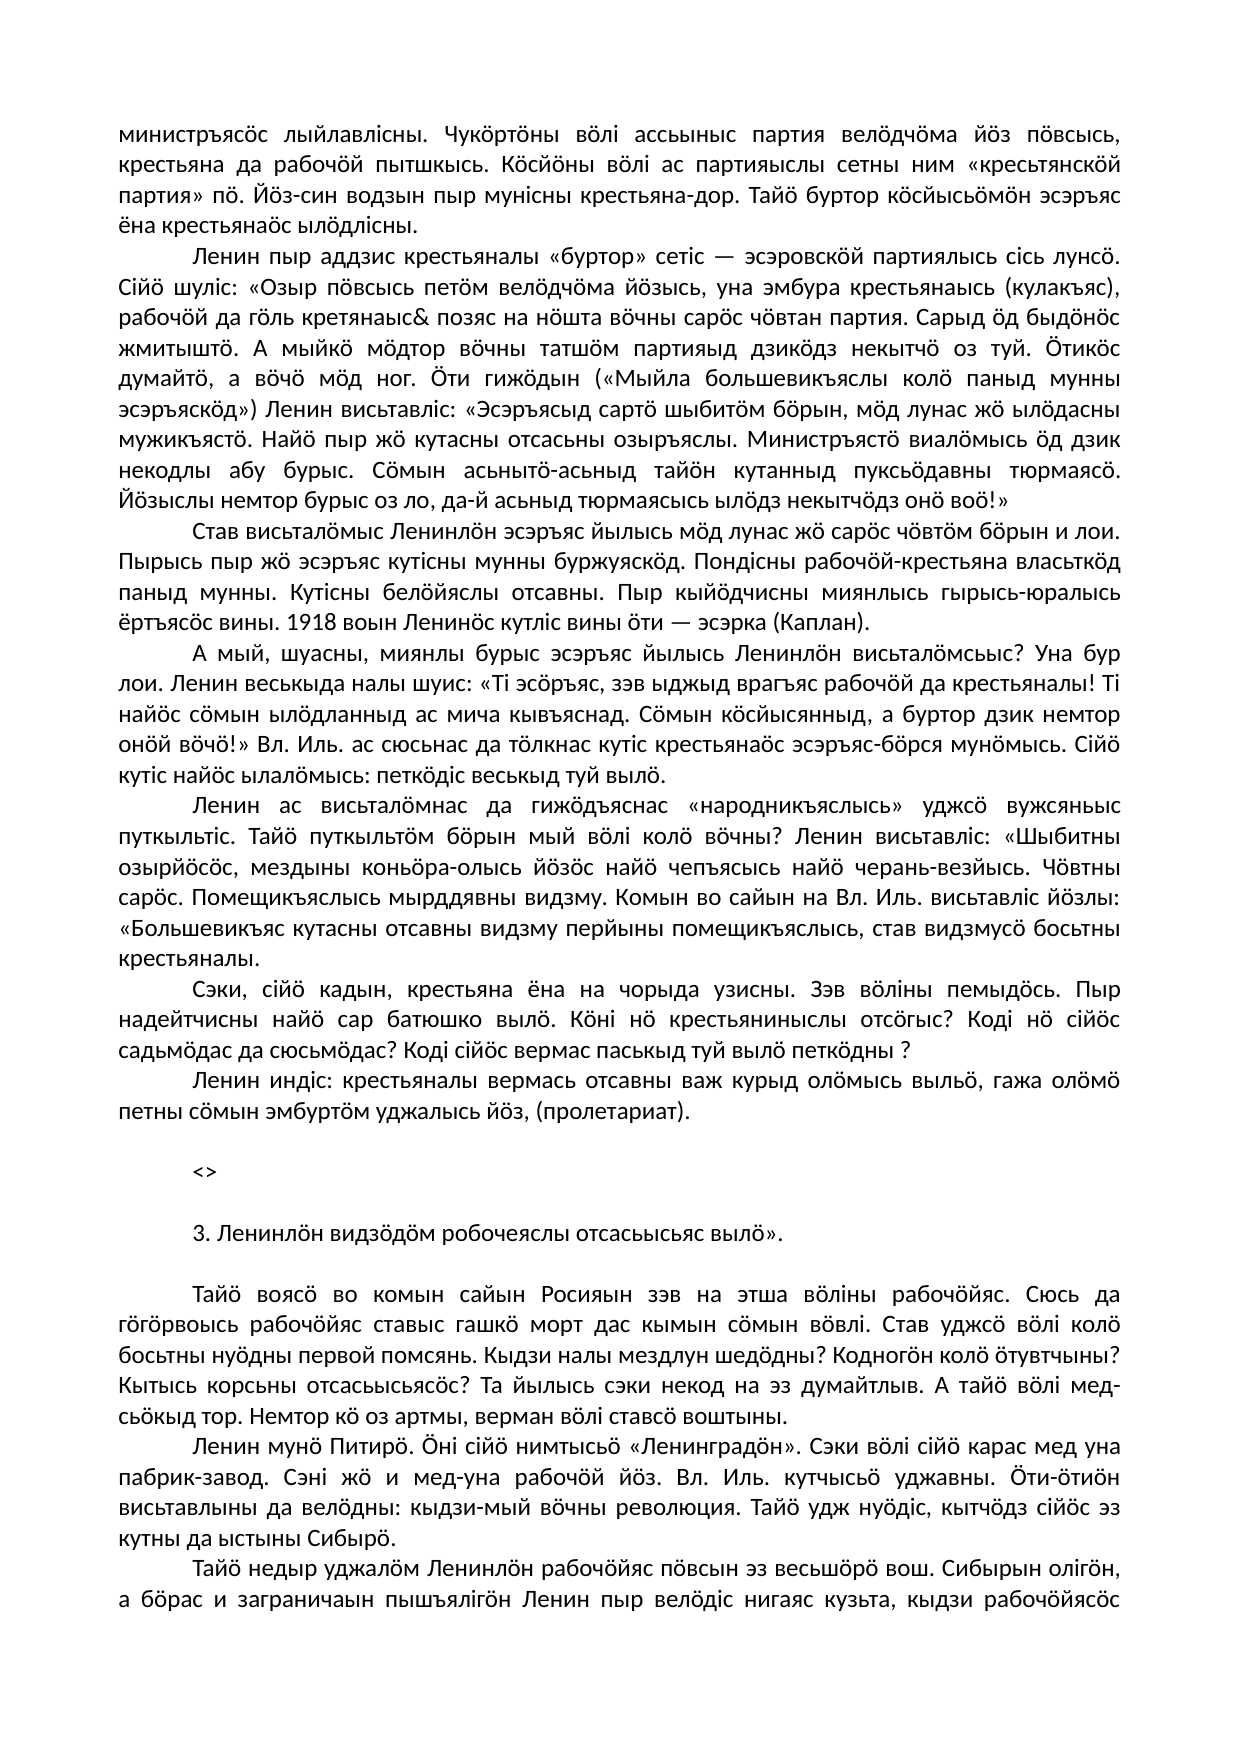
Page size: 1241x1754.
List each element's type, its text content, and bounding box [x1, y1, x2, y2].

text 3. Ленинлӧн видзӧдӧм робочеяслы отсасьысьяс вылӧ». [118, 1217, 1122, 1247]
text министръясӧс лыйлавлісны. Чукӧртӧны вӧлі ассьыныс партия велӧдчӧма йӧз пӧвсысь, крестьяна да рабочӧй пытшкысь. Кӧсйӧны вӧлі ас партияыслы сетны ним «кресьтянскӧй партия» пӧ. Йӧз-син водзын пыр мунісны крестьяна-дор. Тайӧ буртор кӧсйысьӧмӧн эсэръяс ёна крестьянаӧс ылӧдлісны. [118, 118, 1122, 240]
text Ленин ас висьталӧмнас да гижӧдъяснас «народникъяслысь» уджсӧ вужсяньыс путкыльтіс. Тайӧ путкыльтӧм бӧрын мый вӧлі колӧ вӧчны? Ленин висьтавліс: «Шыбитны озырйӧсӧс, мездыны коньӧра-олысь йӧзӧс найӧ чепъясысь найӧ черань-везйысь. Чӧвтны сарӧс. Помещикъяслысь мырддявны видзму. Комын во сайын на Вл. Иль. висьтавліс йӧзлы: «Большевикъяс кутасны отсавны видзму перйыны помещикъяслысь, став видзмусӧ босьтны крестьяналы. [118, 789, 1122, 973]
text Тайӧ недыр уджалӧм Ленинлӧн рабочӧйяс пӧвсын эз весьшӧрӧ вош. Сибырын олігӧн, а бӧрас и заграничаын пышъялігӧн Ленин пыр велӧдіс нигаяс кузьта, кыдзи рабочӧйясӧс [118, 1553, 1122, 1614]
text Ленин индіс: крестьяналы вермась отсавны важ курыд олӧмысь выльӧ, гажа олӧмӧ петны сӧмын эмбуртӧм уджалысь йӧз, (пролетариат). [118, 1064, 1122, 1125]
text Став висьталӧмыс Ленинлӧн эсэръяс йылысь мӧд лунас жӧ сарӧс чӧвтӧм бӧрын и лои. Пырысь пыр жӧ эсэръяс кутісны мунны буржуяскӧд. Пондісны рабочӧй-крестьяна власьткӧд паныд мунны. Кутісны белӧйяслы отсавны. Пыр кыйӧдчисны миянлысь гырысь-юралысь ёртъясӧс вины. 1918 воын Ленинӧс кутліс вины ӧти — эсэрка (Каплан). [118, 515, 1122, 637]
text Сэки, сійӧ кадын, крестьяна ёна на чорыда узисны. Зэв вӧліны пемыдӧсь. Пыр надейтчисны найӧ сар батюшко вылӧ. Кӧні нӧ крестьяниныслы отсӧгыс? Коді нӧ сійӧс садьмӧдас да сюсьмӧдас? Коді сійӧс вермас паськыд туй вылӧ петкӧдны ? [118, 973, 1122, 1064]
text Тайӧ воясӧ во комын сайын Росияын зэв на этша вӧліны рабочӧйяс. Сюсь да гӧгӧрвоысь рабочӧйяс ставыс гашкӧ морт дас кымын сӧмын вӧвлі. Став уджсӧ вӧлі колӧ босьтны нуӧдны первой помсянь. Кыдзи налы мездлун шедӧдны? Кодногӧн колӧ ӧтувтчыны? Кытысь корсьны отсасьысьясӧс? Та йылысь сэки некод на эз думайтлыв. А тайӧ вӧлі мед-сьӧкыд тор. Немтор кӧ оз артмы, верман вӧлі ставсӧ воштыны. [118, 1278, 1122, 1431]
text А мый, шуасны, миянлы бурыс эсэръяс йылысь Ленинлӧн висьталӧмсьыс? Уна бур лои. Ленин веськыда налы шуис: «Ті эсӧръяс, зэв ыджыд врагъяс рабочӧй да крестьяналы! Ті найӧс сӧмын ылӧдланныд ас мича кывъяснад. Сӧмын кӧсйысянныд, а буртор дзик немтор онӧй вӧчӧ!» Вл. Иль. ас сюсьнас да тӧлкнас кутіс крестьянаӧс эсэръяс-бӧрся мунӧмысь. Сійӧ кутіс найӧс ылалӧмысь: петкӧдіс веськыд туй вылӧ. [118, 637, 1122, 789]
text <> [118, 1156, 1122, 1186]
text Ленин пыр аддзис крестьяналы «буртор» сетіс — эсэровскӧй партиялысь сісь лунсӧ. Сійӧ шуліс: «Озыр пӧвсысь петӧм велӧдчӧма йӧзысь, уна эмбура крестьянаысь (кулакъяс), рабочӧй да гӧль кретянаыс& позяс на нӧшта вӧчны сарӧс чӧвтан партия. Сарыд ӧд быдӧнӧс жмитыштӧ. А мыйкӧ мӧдтор вӧчны татшӧм партияыд дзикӧдз некытчӧ оз туй. Ӧтикӧс думайтӧ, а вӧчӧ мӧд ног. Ӧти гижӧдын («Мыйла большевикъяслы колӧ паныд мунны эсэръяскӧд») Ленин висьтавліс: «Эсэръясыд сартӧ шыбитӧм бӧрын, мӧд лунас жӧ ылӧдасны мужикъястӧ. Найӧ пыр жӧ кутасны отсасьны озыръяслы. Министръястӧ виалӧмысь ӧд дзик некодлы абу бурыс. Сӧмын асьнытӧ-асьныд тайӧн кутанныд пуксьӧдавны тюрмаясӧ. Йӧзыслы немтор бурыс оз ло, да-й асьныд тюрмаясысь ылӧдз некытчӧдз онӧ воӧ!» [118, 240, 1122, 515]
text Ленин мунӧ Питирӧ. Ӧні сійӧ нимтысьӧ «Ленинградӧн». Сэки вӧлі сійӧ карас мед уна пабрик-завод. Сэні жӧ и мед-уна рабочӧй йӧз. Вл. Иль. кутчысьӧ уджавны. Ӧти-ӧтиӧн висьтавлыны да велӧдны: кыдзи-мый вӧчны революция. Тайӧ удж нуӧдіс, кытчӧдз сійӧс эз кутны да ыстыны Сибырӧ. [118, 1431, 1122, 1553]
